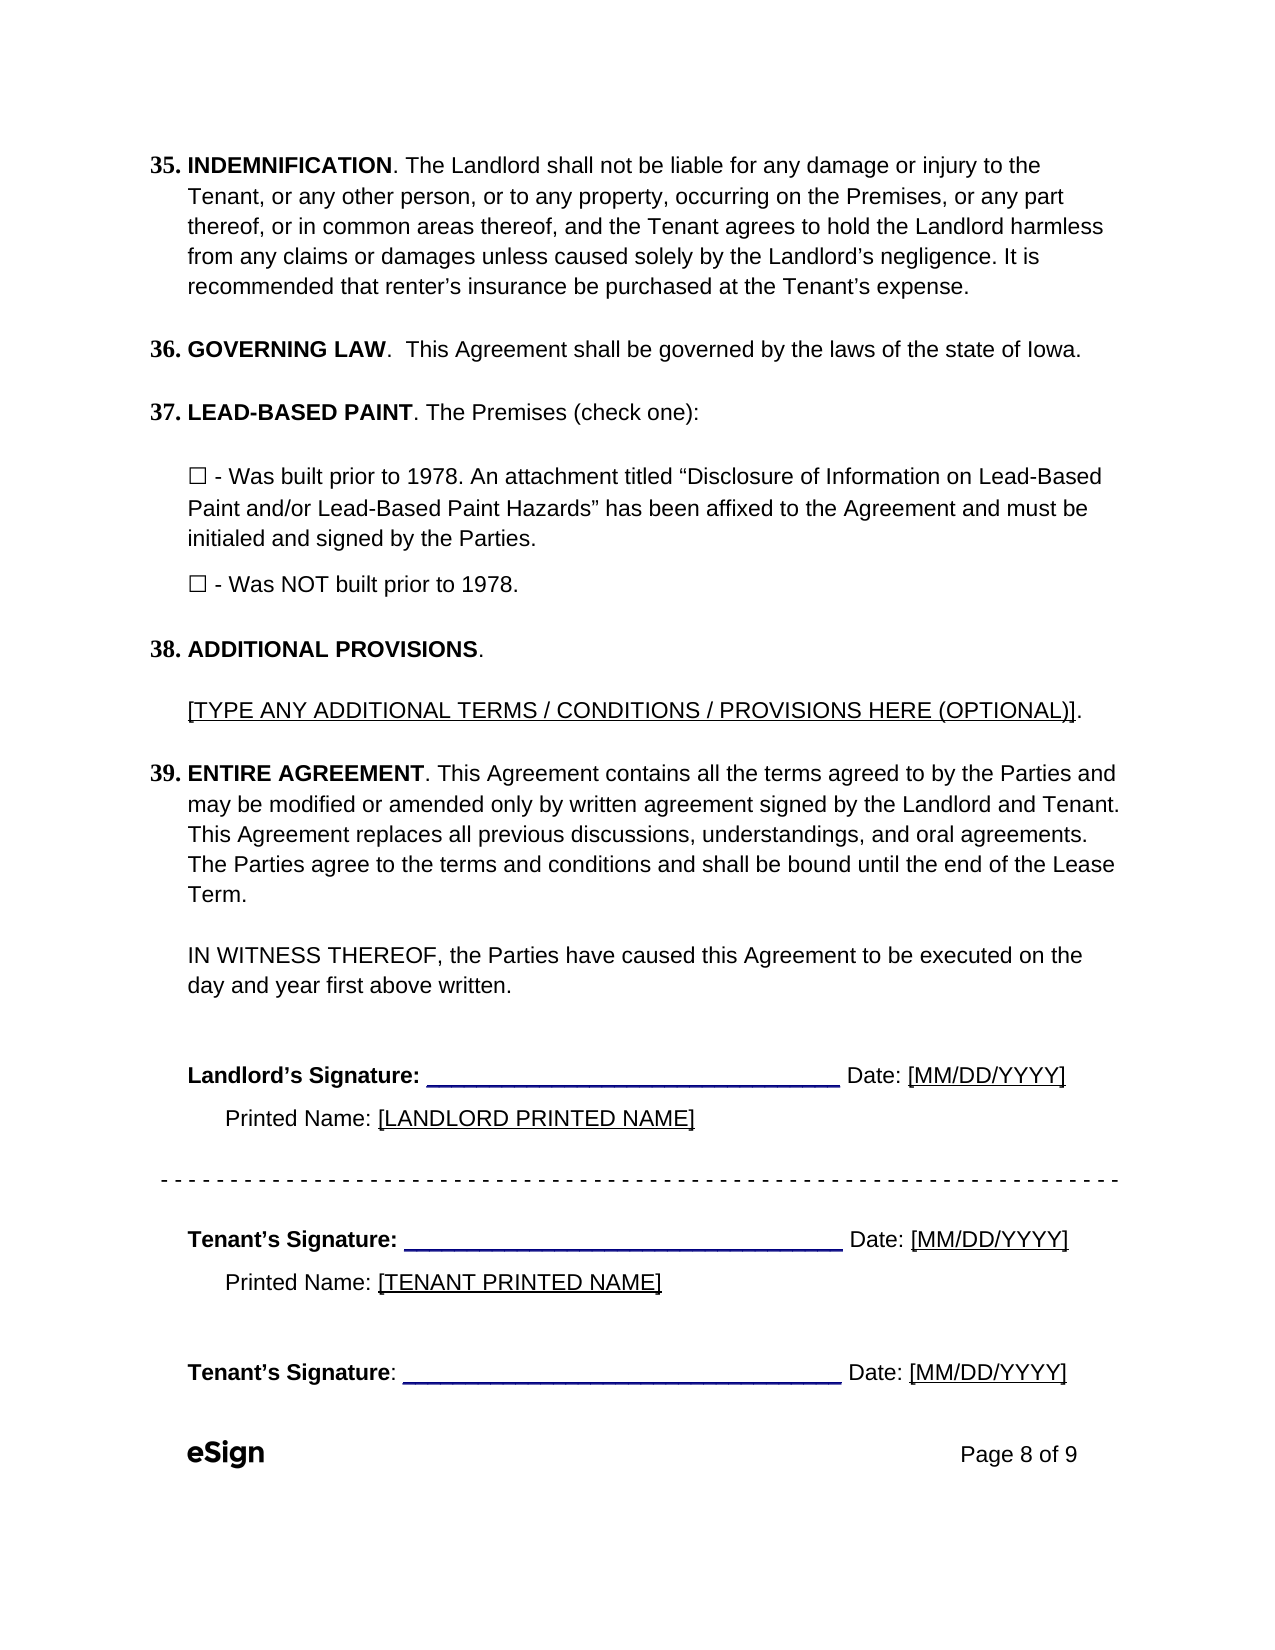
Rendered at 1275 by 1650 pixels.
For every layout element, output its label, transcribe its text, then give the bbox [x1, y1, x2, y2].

text - - - - - - - - - - - - - - - - - - - - - - - - - - - - - - - - - - - - - - - - - - - - - - - - - - - - - - - - - - - - - - - - - - - - - [160, 1166, 1125, 1192]
list [TYPE ANY ADDITIONAL TERMS / CONDITIONS / PROVISIONS HERE (OPTIONAL)]. [187, 697, 1125, 724]
list ☐ - Was NOT built prior to 1978. [187, 568, 1125, 599]
subtitle Landlord’s Signature: _________________________________ Date: [MM/DD/YYYY] [187, 1062, 1125, 1089]
subtitle Printed Name: [TENANT PRINTED NAME] [225, 1269, 1125, 1295]
subtitle Printed Name: [LANDLORD PRINTED NAME] [225, 1105, 1125, 1131]
list GOVERNING LAW. This Agreement shall be governed by the laws of the state of Iowa. [150, 334, 1125, 362]
subtitle Tenant’s Signature: ___________________________________ Date: [MM/DD/YYYY] [187, 1226, 1125, 1252]
subtitle Tenant’s Signature: ___________________________________ Date: [MM/DD/YYYY] [187, 1359, 1125, 1386]
list LEAD-BASED PAINT. The Premises (check one): [150, 397, 1125, 426]
list ENTIRE AGREEMENT. This Agreement contains all the terms agreed to by the Parties and may be modified or amended only by written agreement signed by the Landlord and Tenant. This Agreement replaces all previous discussions, understandings, and oral agreements. The Parties agree to the terms and conditions and shall be bound until the end of the Lease Term. [150, 758, 1125, 907]
list ☐ - Was built prior to 1978. An attachment titled “Disclosure of Information on Lead-Based Paint and/or Lead-Based Paint Hazards” has been affixed to the Agreement and must be initialed and signed by the Parties. [187, 460, 1125, 552]
list IN WITNESS THEREOF, the Parties have caused this Agreement to be executed on the day and year first above written. [187, 942, 1125, 998]
list ADDITIONAL PROVISIONS. [150, 634, 1125, 663]
list INDEMNIFICATION. The Landlord shall not be liable for any damage or injury to the Tenant, or any other person, or to any property, occurring on the Premises, or any part thereof, or in common areas thereof, and the Tenant agrees to hold the Landlord harmless from any claims or damages unless caused solely by the Landlord’s negligence. It is recommended that renter’s insurance be purchased at the Tenant’s expense. [150, 150, 1125, 299]
